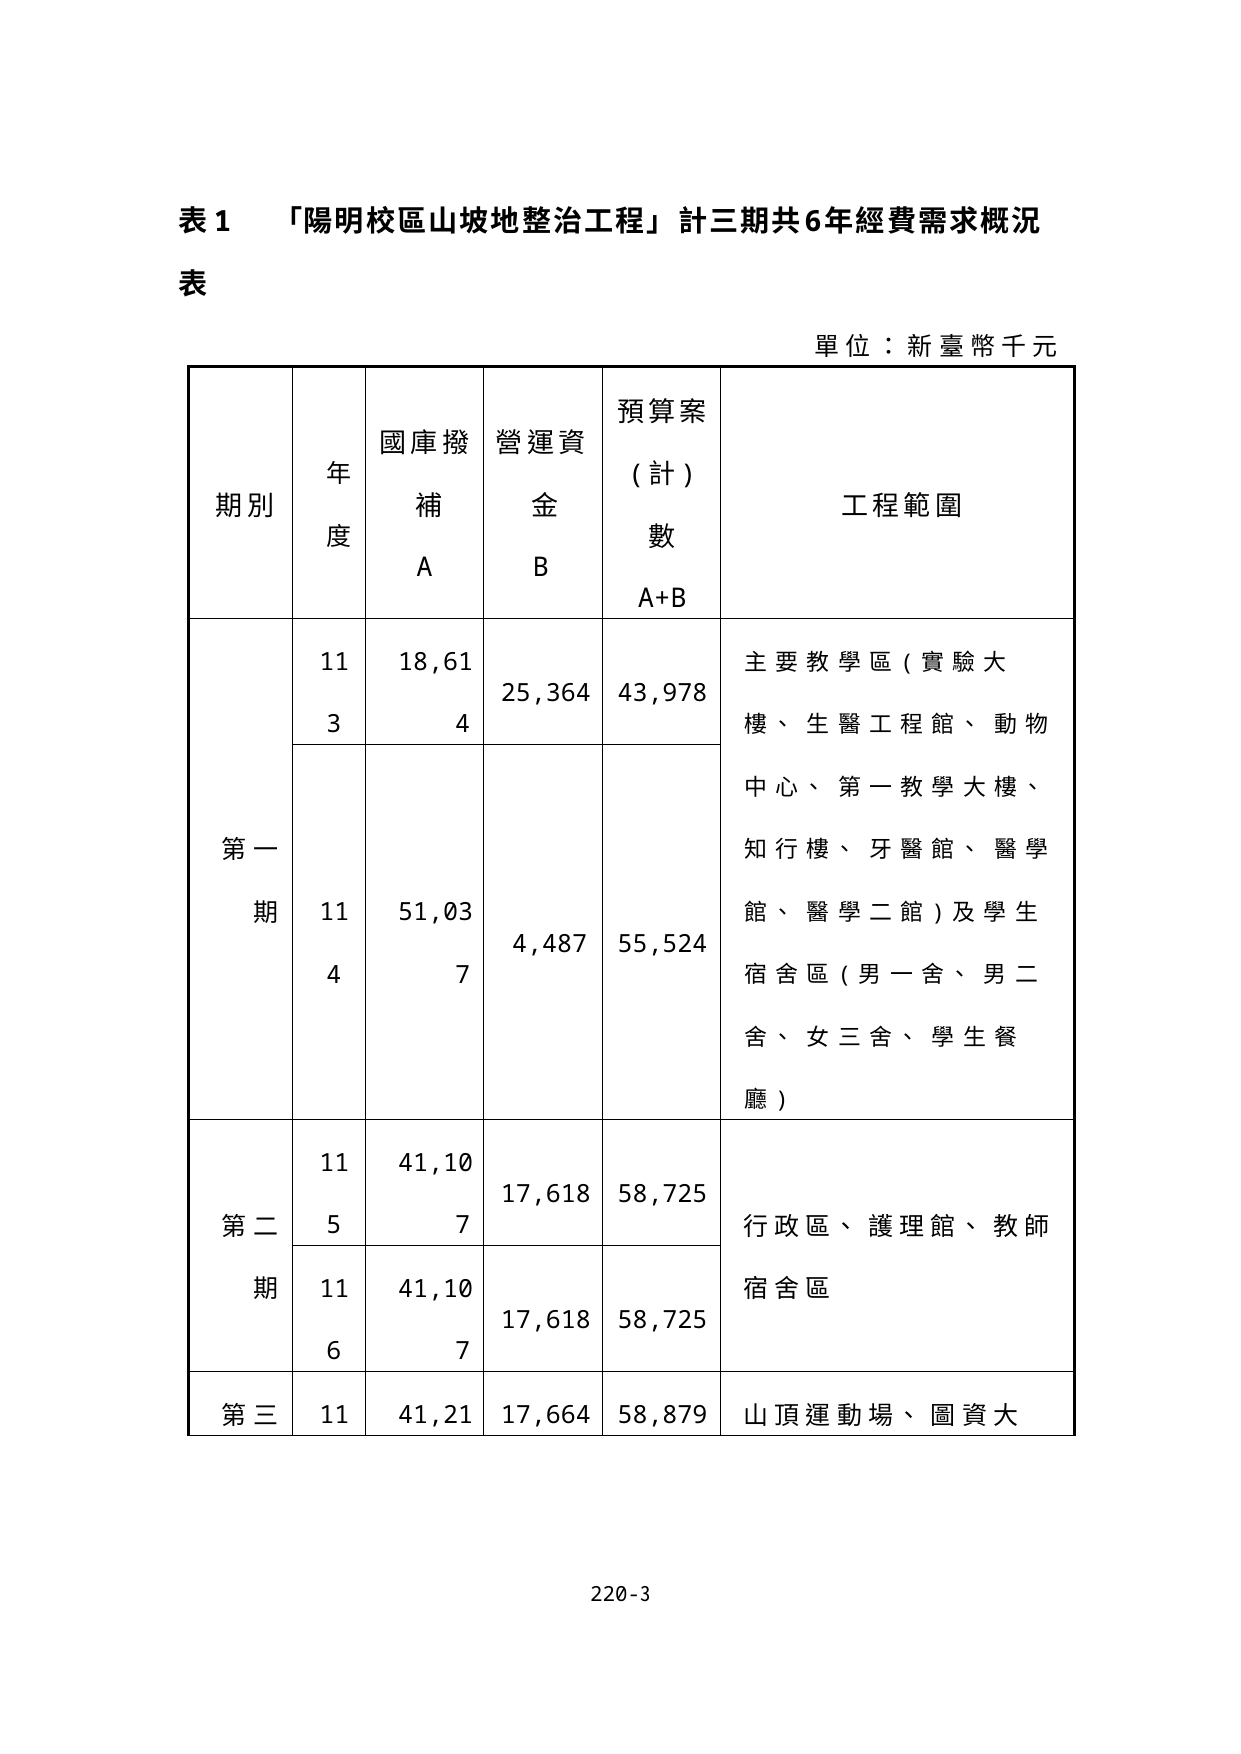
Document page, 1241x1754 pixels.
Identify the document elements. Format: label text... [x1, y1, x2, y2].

table_cell 58,879 [603, 1372, 720, 1434]
table_cell 43,978 [603, 619, 720, 744]
table_cell 行政區、護理館、教師宿舍區 [721, 1120, 1073, 1371]
table_cell 113 [293, 619, 365, 744]
table_header 工程範圍 [721, 368, 1073, 618]
table_header 國庫撥補 A [366, 368, 483, 618]
table_cell 17,618 [484, 1120, 602, 1245]
table_cell 山頂運動場、圖資大 [721, 1372, 1073, 1434]
table_cell 第三 [190, 1372, 292, 1434]
table_cell 第一期 [190, 619, 292, 1119]
table_cell 51,037 [366, 745, 483, 1119]
table_cell 4,487 [484, 745, 602, 1119]
table_cell 11 [293, 1372, 365, 1434]
table_cell 25,364 [484, 619, 602, 744]
table_cell 114 [293, 745, 365, 1119]
table_header 預算案(計)數 A+B [603, 368, 720, 618]
table_header 期別 [190, 368, 292, 618]
table_cell 17,664 [484, 1372, 602, 1434]
table_cell 55,524 [603, 745, 720, 1119]
table_header 營運資金 B [484, 368, 602, 618]
table_cell 41,107 [366, 1246, 483, 1371]
table_cell 17,618 [484, 1246, 602, 1371]
table_header 年度 [293, 368, 365, 618]
table_cell 第二期 [190, 1120, 292, 1371]
table_cell 115 [293, 1120, 365, 1245]
table_cell 41,107 [366, 1120, 483, 1245]
table_cell 41,21 [366, 1372, 483, 1434]
text 表1 「陽明校區山坡地整治工程」計三期共6年經費需求概況表 [177, 177, 1063, 302]
table_cell 58,725 [603, 1120, 720, 1245]
table_cell 主要教學區(實驗大樓、生醫工程館、動物中心、第一教學大樓、知行樓、牙醫館、醫學館、醫學二館)及學生宿舍區(男一舍、男二舍、女三舍、學生餐廳) [721, 619, 1073, 1119]
table_cell 58,725 [603, 1246, 720, 1371]
table_cell 116 [293, 1246, 365, 1371]
table_cell 18,614 [366, 619, 483, 744]
text 單位：新臺幣千元 [177, 302, 1063, 365]
